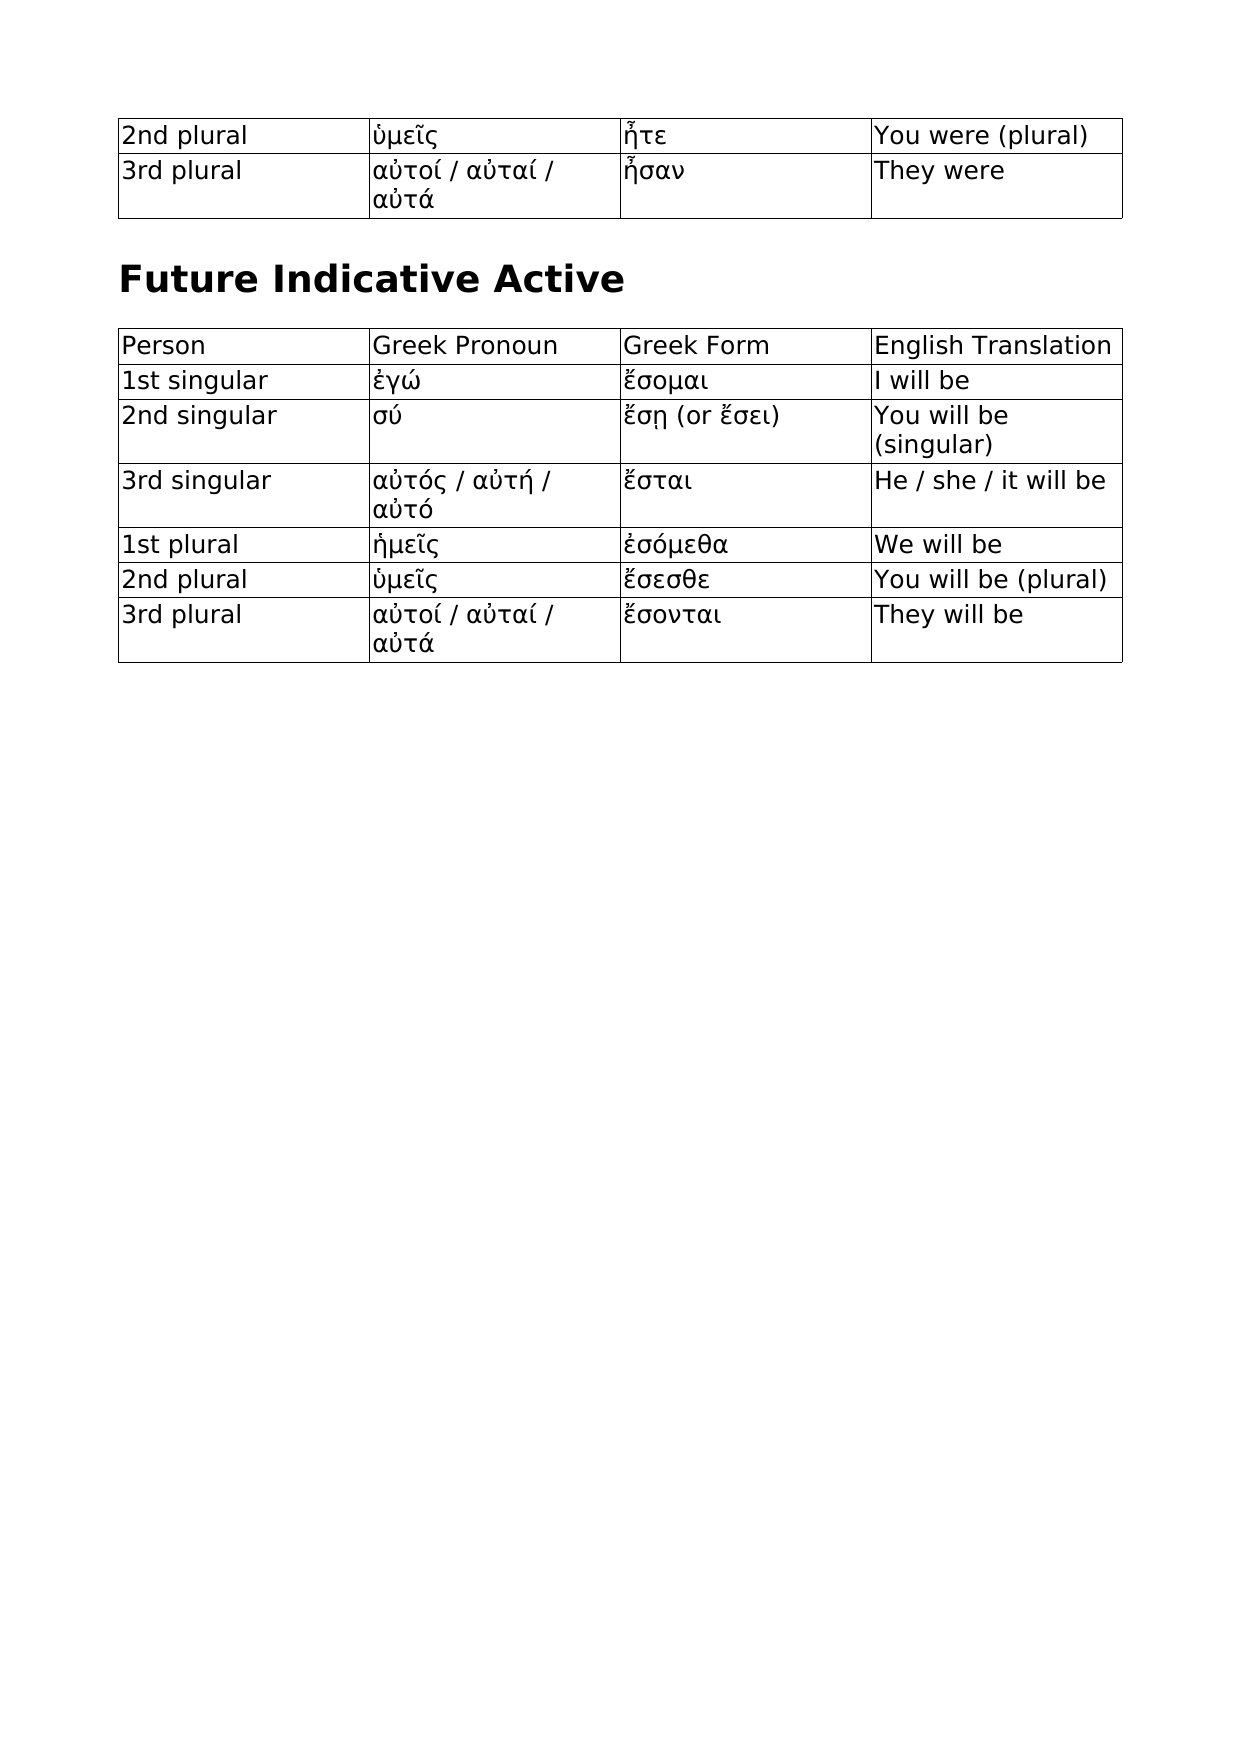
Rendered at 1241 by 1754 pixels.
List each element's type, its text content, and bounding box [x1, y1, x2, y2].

table_cell You were (plural) [872, 119, 1122, 153]
table_cell You will be (singular) [872, 400, 1122, 463]
table_cell σύ [370, 400, 620, 463]
table_cell ἦσαν [621, 154, 871, 217]
table_cell 2nd singular [119, 400, 369, 463]
table_cell We will be [872, 528, 1122, 562]
table_header English Translation [872, 329, 1122, 363]
table_cell 3rd singular [119, 464, 369, 527]
table_cell ἦτε [621, 119, 871, 153]
table_cell 1st singular [119, 365, 369, 398]
table_cell 1st plural [119, 528, 369, 562]
table_cell ἔσονται [621, 598, 871, 662]
table_cell ἐγώ [370, 365, 620, 398]
table_cell αὐτοί / αὐταί / αὐτά [370, 154, 620, 217]
table_cell αὐτός / αὐτή / αὐτό [370, 464, 620, 527]
table_cell They were [872, 154, 1122, 217]
table_cell ἔσῃ (or ἔσει) [621, 400, 871, 463]
table_cell 2nd plural [119, 563, 369, 597]
table_cell 3rd plural [119, 598, 369, 662]
table_cell αὐτοί / αὐταί / αὐτά [370, 598, 620, 662]
table_cell ἔσται [621, 464, 871, 527]
subtitle Future Indicative Active [118, 257, 1122, 301]
table_cell I will be [872, 365, 1122, 398]
table_cell ἡμεῖς [370, 528, 620, 562]
table_cell 2nd plural [119, 119, 369, 153]
table_cell ἔσομαι [621, 365, 871, 398]
table_header Person [119, 329, 369, 363]
table_cell ὑμεῖς [370, 563, 620, 597]
table_cell He / she / it will be [872, 464, 1122, 527]
table_cell 3rd plural [119, 154, 369, 217]
table_cell They will be [872, 598, 1122, 662]
table_cell ὑμεῖς [370, 119, 620, 153]
table_cell ἔσεσθε [621, 563, 871, 597]
table_header Greek Form [621, 329, 871, 363]
table_cell ἐσόμεθα [621, 528, 871, 562]
table_header Greek Pronoun [370, 329, 620, 363]
table_cell You will be (plural) [872, 563, 1122, 597]
